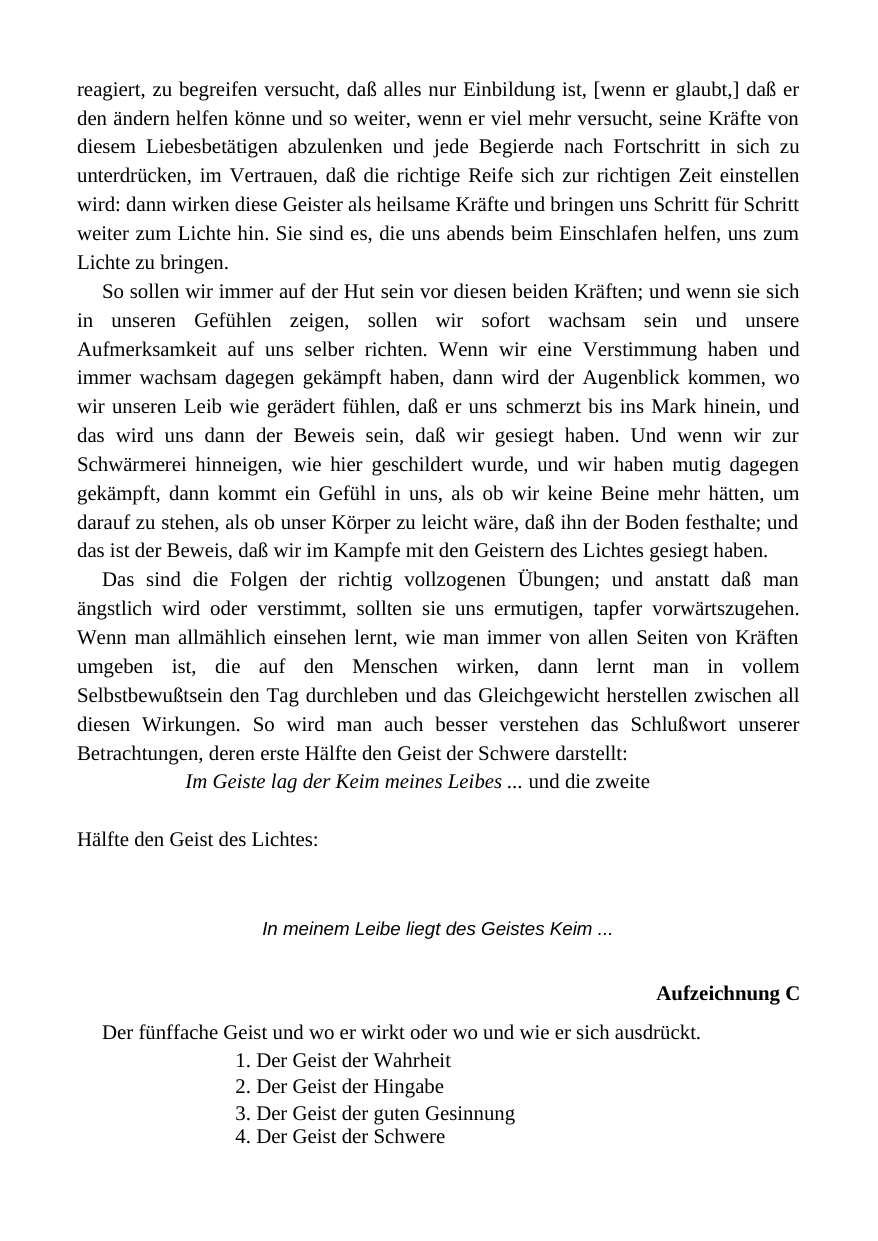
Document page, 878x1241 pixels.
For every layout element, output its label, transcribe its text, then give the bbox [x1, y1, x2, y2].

text reagiert, zu begreifen versucht, daß alles nur Einbildung ist, [wenn er glaubt,] daß er den ändern helfen könne und so weiter, wenn er viel mehr versucht, seine Kräfte von diesem Liebesbetätigen abzulenken und jede Begierde nach Fortschritt in sich zu unterdrücken, im Vertrauen, daß die richtige Reife sich zur richtigen Zeit einstellen wird: dann wirken diese Geister als heilsame Kräfte und bringen uns Schritt für Schritt weiter zum Lichte hin. Sie sind es, die uns abends beim Einschlafen helfen, uns zum Lichte zu bringen. [77, 77, 800, 274]
text 3. Der Geist der guten Gesinnung [235, 1100, 800, 1124]
text 1. Der Geist der Wahrheit [235, 1048, 800, 1072]
subtitle Aufzeichnung C [77, 981, 800, 1005]
text Das sind die Folgen der richtig vollzogenen Übungen; und anstatt daß man ängstlich wird oder verstimmt, sollten sie uns ermutigen, tapfer vorwärtszugehen. Wenn man allmählich einsehen lernt, wie man immer von allen Seiten von Kräften umgeben ist, die auf den Menschen wirken, dann lernt man in vollem Selbstbewußtsein den Tag durchleben und das Gleichgewicht herstellen zwischen all diesen Wirkungen. So wird man auch besser verstehen das Schlußwort unserer Betrachtungen, deren erste Hälfte den Geist der Schwere darstellt: [77, 567, 800, 764]
text 4. Der Geist der Schwere [235, 1124, 800, 1148]
text 2. Der Geist der Hingabe [235, 1074, 800, 1098]
text So sollen wir immer auf der Hut sein vor diesen beiden Kräften; und wenn sie sich in unseren Gefühlen zeigen, sollen wir sofort wachsam sein und unsere Aufmerksamkeit auf uns selber richten. Wenn wir eine Verstimmung haben und immer wachsam dagegen gekämpft haben, dann wird der Augenblick kommen, wo wir unseren Leib wie gerädert fühlen, daß er uns schmerzt bis ins Mark hinein, und das wird uns dann der Beweis sein, daß wir gesiegt haben. Und wenn wir zur Schwärmerei hinneigen, wie hier geschildert wurde, und wir haben mutig dagegen gekämpft, dann kommt ein Gefühl in uns, als ob wir keine Beine mehr hätten, um darauf zu stehen, als ob unser Körper zu leicht wäre, daß ihn der Boden festhalte; und das ist der Beweis, daß wir im Kampfe mit den Geistern des Lichtes gesiegt haben. [77, 279, 800, 562]
text Im Geiste lag der Keim meines Leibes ... und die zweite Hälfte den Geist des Lichtes: [77, 769, 696, 851]
text Der fünffache Geist und wo er wirkt oder wo und wie er sich ausdrückt. [77, 1020, 800, 1044]
text In meinem Leibe liegt des Geistes Keim ... [77, 918, 800, 939]
